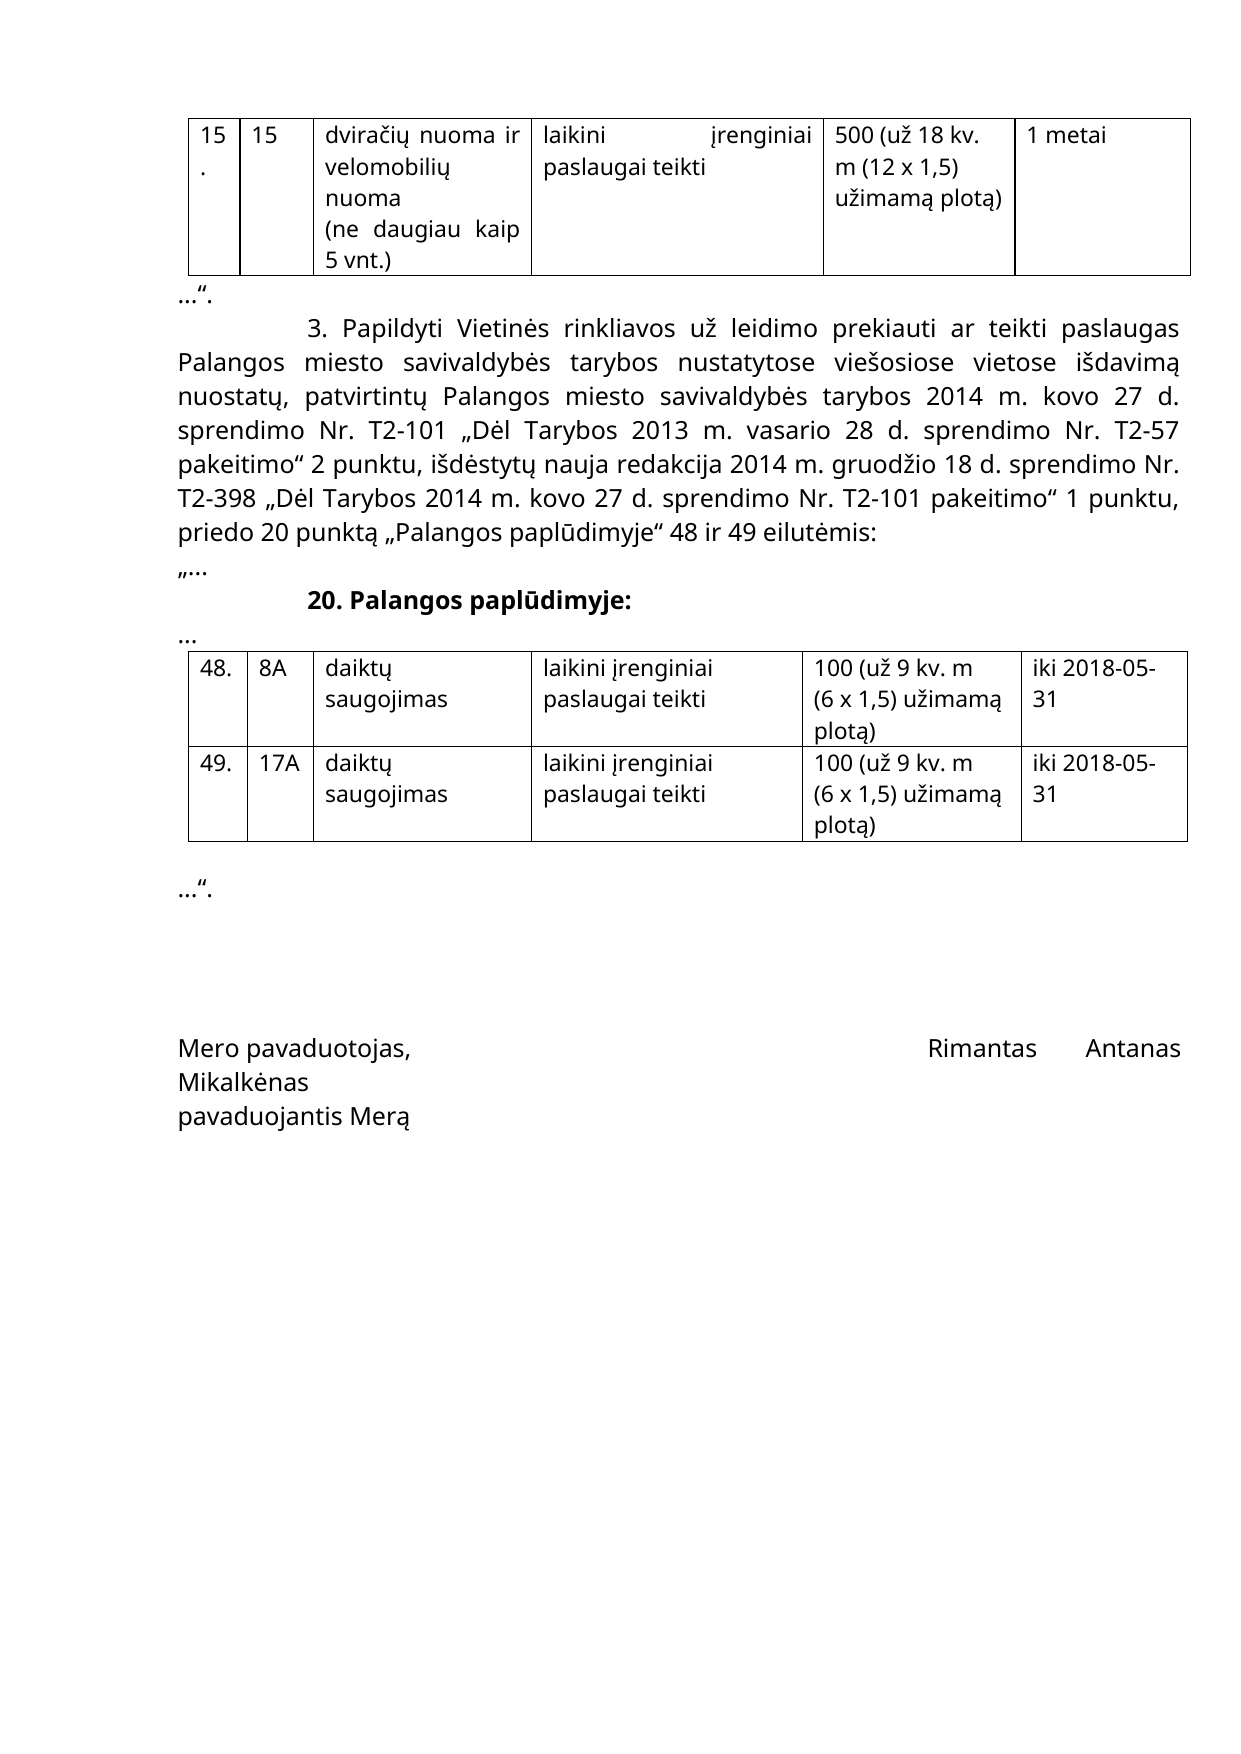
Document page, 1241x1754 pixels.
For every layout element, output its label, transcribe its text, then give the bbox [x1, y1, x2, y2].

text ... [177, 617, 1181, 651]
table_cell 17A [248, 747, 313, 841]
text Mero pavaduotojas, Rimantas Antanas Mikalkėnas [177, 1030, 1181, 1098]
table_cell iki 2018-05-31 [1022, 747, 1187, 841]
table_cell 100 (už 9 kv. m (6 x 1,5) užimamą plotą) [803, 747, 1021, 841]
text 3. Papildyti Vietinės rinkliavos už leidimo prekiauti ar teikti paslaugas Palangos miesto savivaldybės tarybos nustatytose viešosiose vietose išdavimą nuostatų, patvirtintų Palangos miesto savivaldybės tarybos 2014 m. kovo 27 d. sprendimo Nr. T2-101 „Dėl Tarybos 2013 m. vasario 28 d. sprendimo Nr. T2-57 pakeitimo“ 2 punktu, išdėstytų nauja redakcija 2014 m. gruodžio 18 d. sprendimo Nr. T2-398 „Dėl Tarybos 2014 m. kovo 27 d. sprendimo Nr. T2-101 pakeitimo“ 1 punktu, priedo 20 punktą „Palangos paplūdimyje“ 48 ir 49 eilutėmis: [177, 311, 1181, 549]
table_cell laikini įrenginiai paslaugai teikti [532, 747, 802, 841]
table_header 500 (už 18 kv. m (12 x 1,5) užimamą plotą) [824, 119, 1014, 275]
text ...“. [177, 276, 1181, 311]
table_header 100 (už 9 kv. m (6 x 1,5) užimamą plotą) [803, 652, 1021, 746]
table_cell 49. [189, 747, 247, 841]
table_header 1 metai [1016, 119, 1190, 275]
text „... [177, 549, 1181, 583]
table_header laikini įrenginiai paslaugai teikti [532, 119, 823, 275]
text 20. Palangos paplūdimyje: [177, 583, 1181, 617]
table_header iki 2018-05-31 [1022, 652, 1187, 746]
table_header 8A [248, 652, 313, 746]
table_header 15 [241, 119, 313, 275]
table_header dviračių nuoma ir velomobilių nuoma (ne daugiau kaip 5 vnt.) [314, 119, 531, 275]
text ...“. [177, 871, 1181, 904]
table_header daiktų saugojimas [314, 652, 531, 746]
table_header 15. [189, 119, 239, 275]
text pavaduojantis Merą [177, 1098, 1181, 1132]
table_cell daiktų saugojimas [314, 747, 531, 841]
table_header laikini įrenginiai paslaugai teikti [532, 652, 802, 746]
table_header 48. [189, 652, 247, 746]
